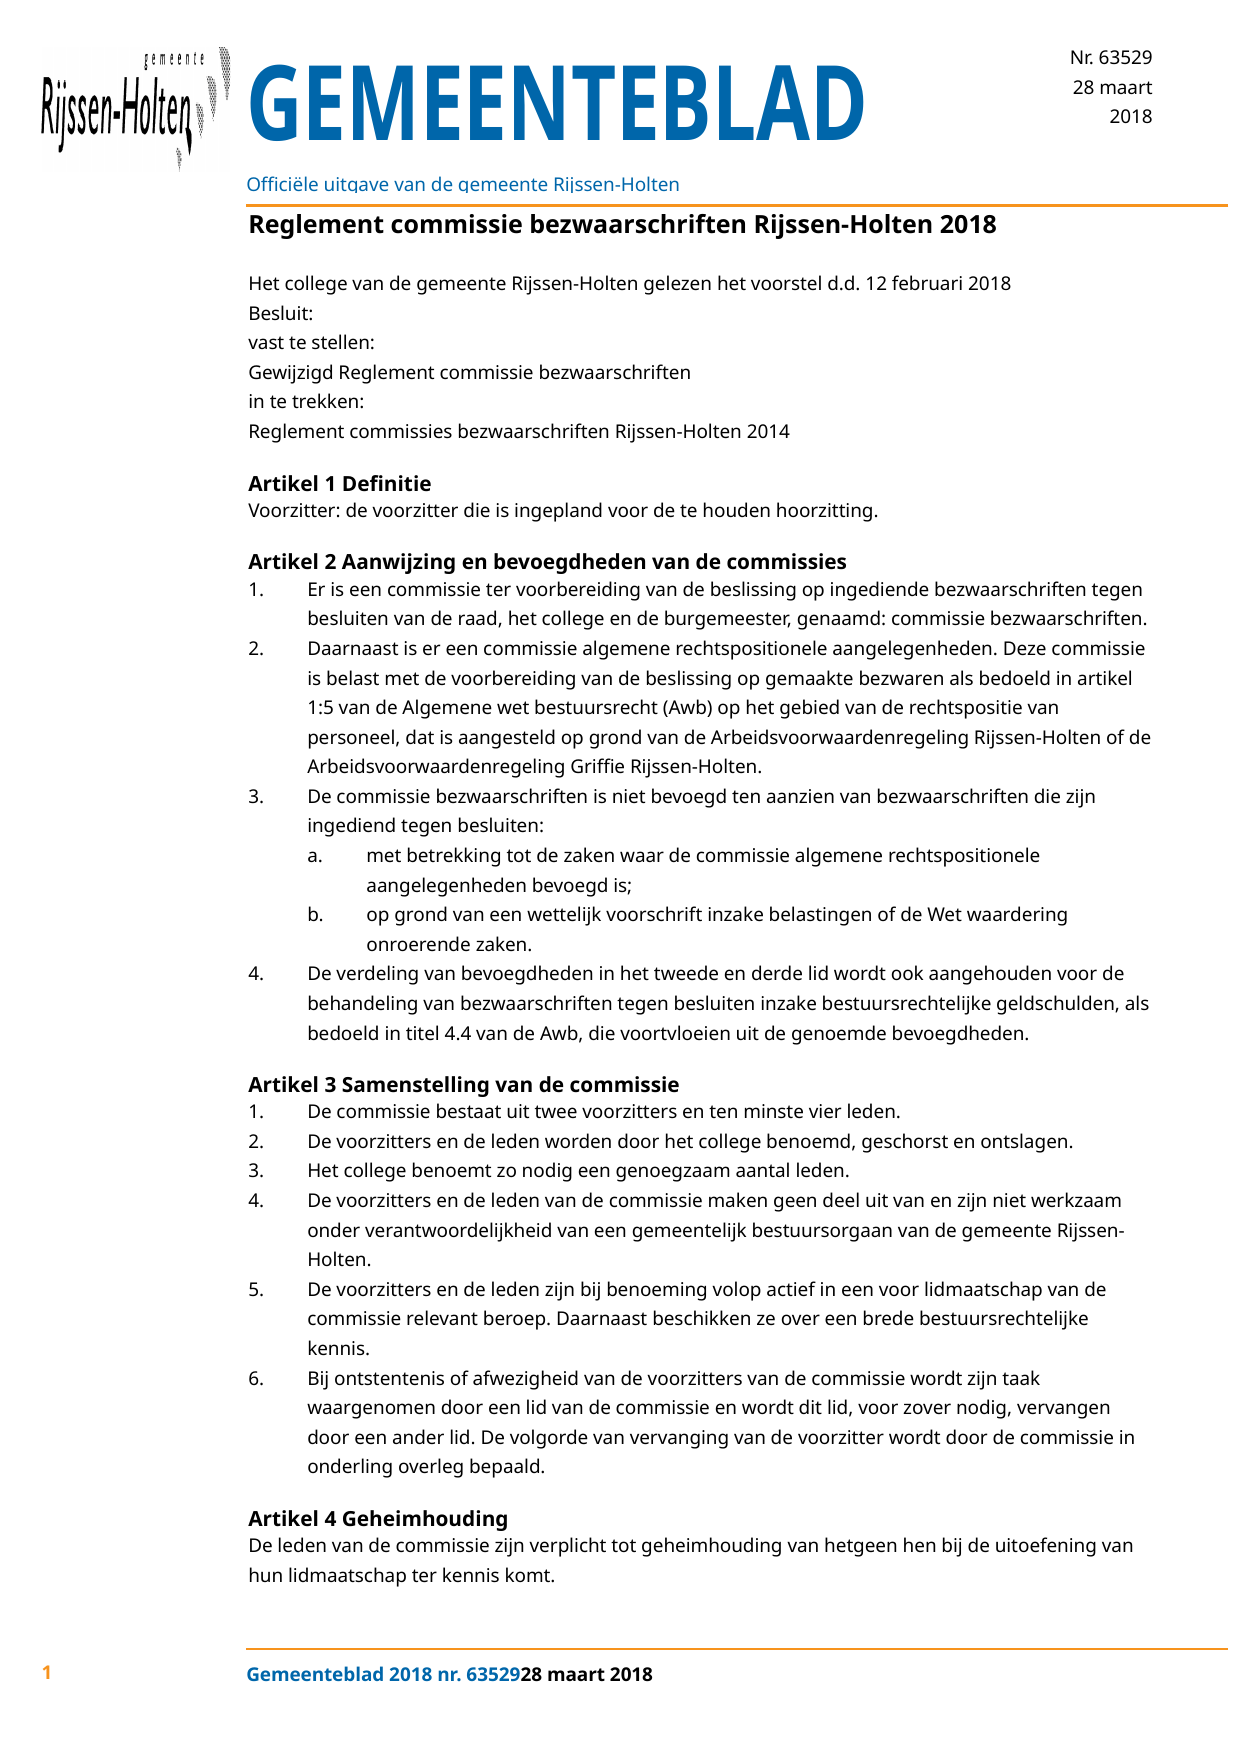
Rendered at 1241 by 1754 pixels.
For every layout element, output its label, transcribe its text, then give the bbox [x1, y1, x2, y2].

text Artikel 4 Geheimhouding [248, 1504, 1152, 1532]
list op grond van een wettelijk voorschrift inzake belastingen of de Wet waardering onroerende zaken. [307, 901, 1152, 957]
text Reglement commissie bezwaarschriften Rijssen-Holten 2018 [248, 207, 1152, 241]
list De commissie bestaat uit twee voorzitters en ten minste vier leden. [248, 1098, 1152, 1124]
text Gewijzigd Reglement commissie bezwaarschriften [248, 359, 1152, 385]
text Voorzitter: de voorzitter die is ingepland voor de te houden hoorzitting. [248, 497, 1152, 523]
text Artikel 2 Aanwijzing en bevoegdheden van de commissies [248, 547, 1152, 576]
text Besluit: [248, 300, 1152, 326]
list De verdeling van bevoegdheden in het tweede en derde lid wordt ook aangehouden voor de behandeling van bezwaarschriften tegen besluiten inzake bestuursrechtelijke geldschulden, als bedoeld in titel 4.4 van de Awb, die voortvloeien uit de genoemde bevoegdheden. [248, 961, 1152, 1045]
text vast te stellen: [248, 329, 1152, 355]
list Er is een commissie ter voorbereiding van de beslissing op ingediende bezwaarschriften tegen besluiten van de raad, het college en de burgemeester, genaamd: commissie bezwaarschriften. [248, 576, 1152, 631]
list De commissie bezwaarschriften is niet bevoegd ten aanzien van bezwaarschriften die zijn ingediend tegen besluiten: [248, 783, 1152, 838]
list De voorzitters en de leden worden door het college benoemd, geschorst en ontslagen. [248, 1128, 1152, 1154]
text in te trekken: [248, 389, 1152, 414]
text De leden van de commissie zijn verplicht tot geheimhouding van hetgeen hen bij de uitoefening van hun lidmaatschap ter kennis komt. [248, 1532, 1152, 1588]
text Artikel 3 Samenstelling van de commissie [248, 1070, 1152, 1098]
list Daarnaast is er een commissie algemene rechtspositionele aangelegenheden. Deze commissie is belast met de voorbereiding van de beslissing op gemaakte bezwaren als bedoeld in artikel 1:5 van de Algemene wet bestuursrecht (Awb) op het gebied van de rechtspositie van personeel, dat is aangesteld op grond van de Arbeidsvoorwaardenregeling Rijssen-Holten of de Arbeidsvoorwaardenregeling Griffie Rijssen-Holten. [248, 635, 1152, 779]
text Artikel 1 Definitie [248, 469, 1152, 497]
text Reglement commissies bezwaarschriften Rijssen-Holten 2014 [248, 418, 1152, 444]
text Het college van de gemeente Rijssen-Holten gelezen het voorstel d.d. 12 februari 2018 [248, 270, 1152, 296]
list De voorzitters en de leden zijn bij benoeming volop actief in een voor lidmaatschap van de commissie relevant beroep. Daarnaast beschikken ze over een brede bestuursrechtelijke kennis. [248, 1276, 1152, 1361]
list Het college benoemt zo nodig een genoegzaam aantal leden. [248, 1158, 1152, 1183]
list De voorzitters en de leden van de commissie maken geen deel uit van en zijn niet werkzaam onder verantwoordelijkheid van een gemeentelijk bestuursorgaan van de gemeente Rijssen-Holten. [248, 1187, 1152, 1272]
list met betrekking tot de zaken waar de commissie algemene rechtspositionele aangelegenheden bevoegd is; [307, 842, 1152, 897]
picture [41, 47, 231, 172]
list Bij ontstentenis of afwezigheid van de voorzitters van de commissie wordt zijn taak waargenomen door een lid van de commissie en wordt dit lid, voor zover nodig, vervangen door een ander lid. De volgorde van vervanging van de voorzitter wordt door de commissie in onderling overleg bepaald. [248, 1365, 1152, 1479]
